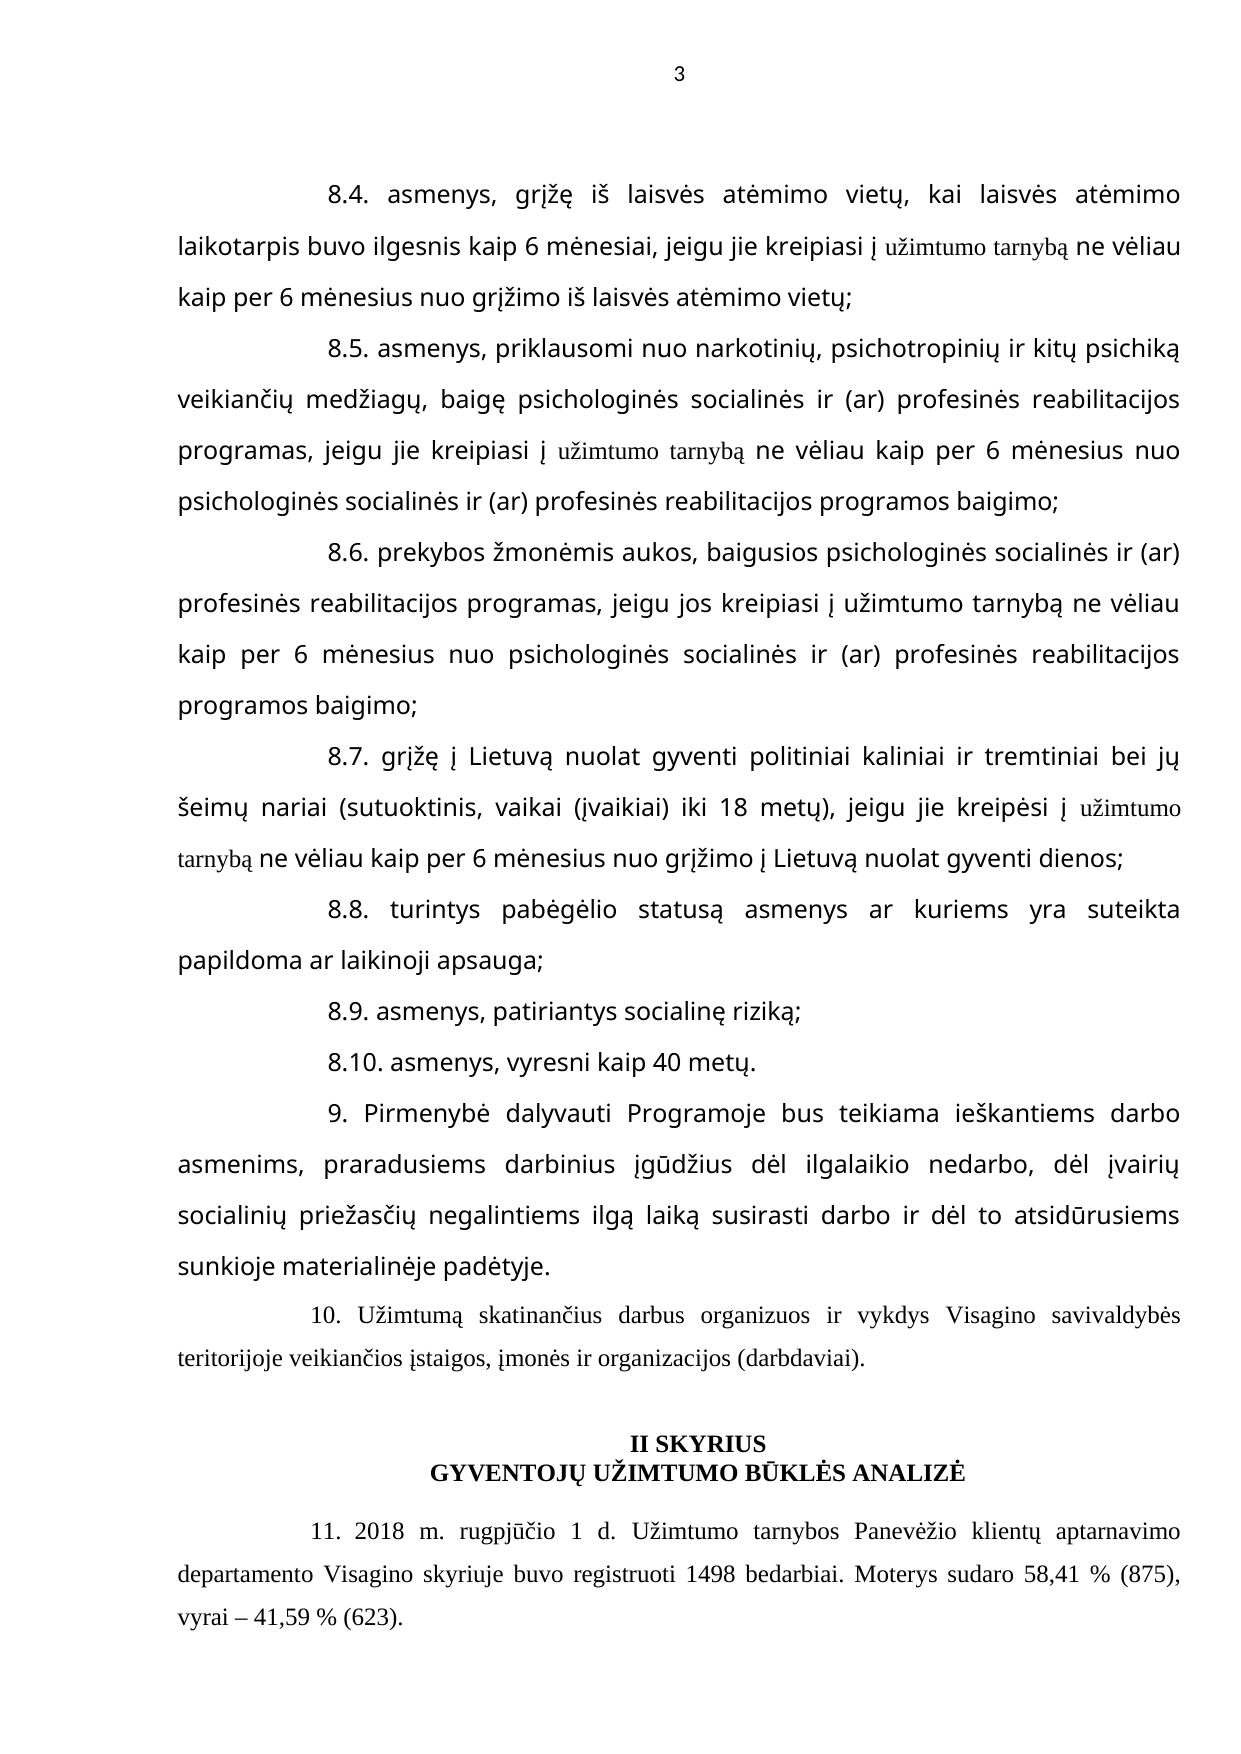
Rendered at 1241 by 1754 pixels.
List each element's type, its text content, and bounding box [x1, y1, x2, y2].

text 10. Užimtumą skatinančius darbus organizuos ir vykdys Visagino savivaldybės teritorijoje veikiančios įstaigos, įmonės ir organizacijos (darbdaviai). [177, 1300, 1181, 1372]
text II SKYRIUS [215, 1429, 1181, 1458]
text 8.7. grįžę į Lietuvą nuolat gyventi politiniai kaliniai ir tremtiniai bei jų šeimų nariai (sutuoktinis, vaikai (įvaikiai) iki 18 metų), jeigu jie kreipėsi į užimtumo tarnybą ne vėliau kaip per 6 mėnesius nuo grįžimo į Lietuvą nuolat gyventi dienos; [177, 739, 1181, 875]
text 8.8. turintys pabėgėlio statusą asmenys ar kuriems yra suteikta papildoma ar laikinoji apsauga; [177, 892, 1181, 977]
text 8.4. asmenys, grįžę iš laisvės atėmimo vietų, kai laisvės atėmimo laikotarpis buvo ilgesnis kaip 6 mėnesiai, jeigu jie kreipiasi į užimtumo tarnybą ne vėliau kaip per 6 mėnesius nuo grįžimo iš laisvės atėmimo vietų; [177, 177, 1181, 313]
text 8.6. prekybos žmonėmis aukos, baigusios psichologinės socialinės ir (ar) profesinės reabilitacijos programas, jeigu jos kreipiasi į užimtumo tarnybą ne vėliau kaip per 6 mėnesius nuo psichologinės socialinės ir (ar) profesinės reabilitacijos programos baigimo; [177, 534, 1181, 722]
text 8.9. asmenys, patiriantys socialinę riziką; [177, 994, 1181, 1028]
text 8.5. asmenys, priklausomi nuo narkotinių, psichotropinių ir kitų psichiką veikiančių medžiagų, baigę psichologinės socialinės ir (ar) profesinės reabilitacijos programas, jeigu jie kreipiasi į užimtumo tarnybą ne vėliau kaip per 6 mėnesius nuo psichologinės socialinės ir (ar) profesinės reabilitacijos programos baigimo; [177, 330, 1181, 517]
text 8.10. asmenys, vyresni kaip 40 metų. [177, 1045, 1181, 1079]
text 11. 2018 m. rugpjūčio 1 d. Užimtumo tarnybos Panevėžio klientų aptarnavimo departamento Visagino skyriuje buvo registruoti 1498 bedarbiai. Moterys sudaro 58,41 % (875), vyrai – 41,59 % (623). [177, 1516, 1181, 1631]
text GYVENTOJŲ UŽIMTUMO BŪKLĖS ANALIZĖ [215, 1458, 1181, 1487]
text 9. Pirmenybė dalyvauti Programoje bus teikiama ieškantiems darbo asmenims, praradusiems darbinius įgūdžius dėl ilgalaikio nedarbo, dėl įvairių socialinių priežasčių negalintiems ilgą laiką susirasti darbo ir dėl to atsidūrusiems sunkioje materialinėje padėtyje. [177, 1096, 1181, 1283]
